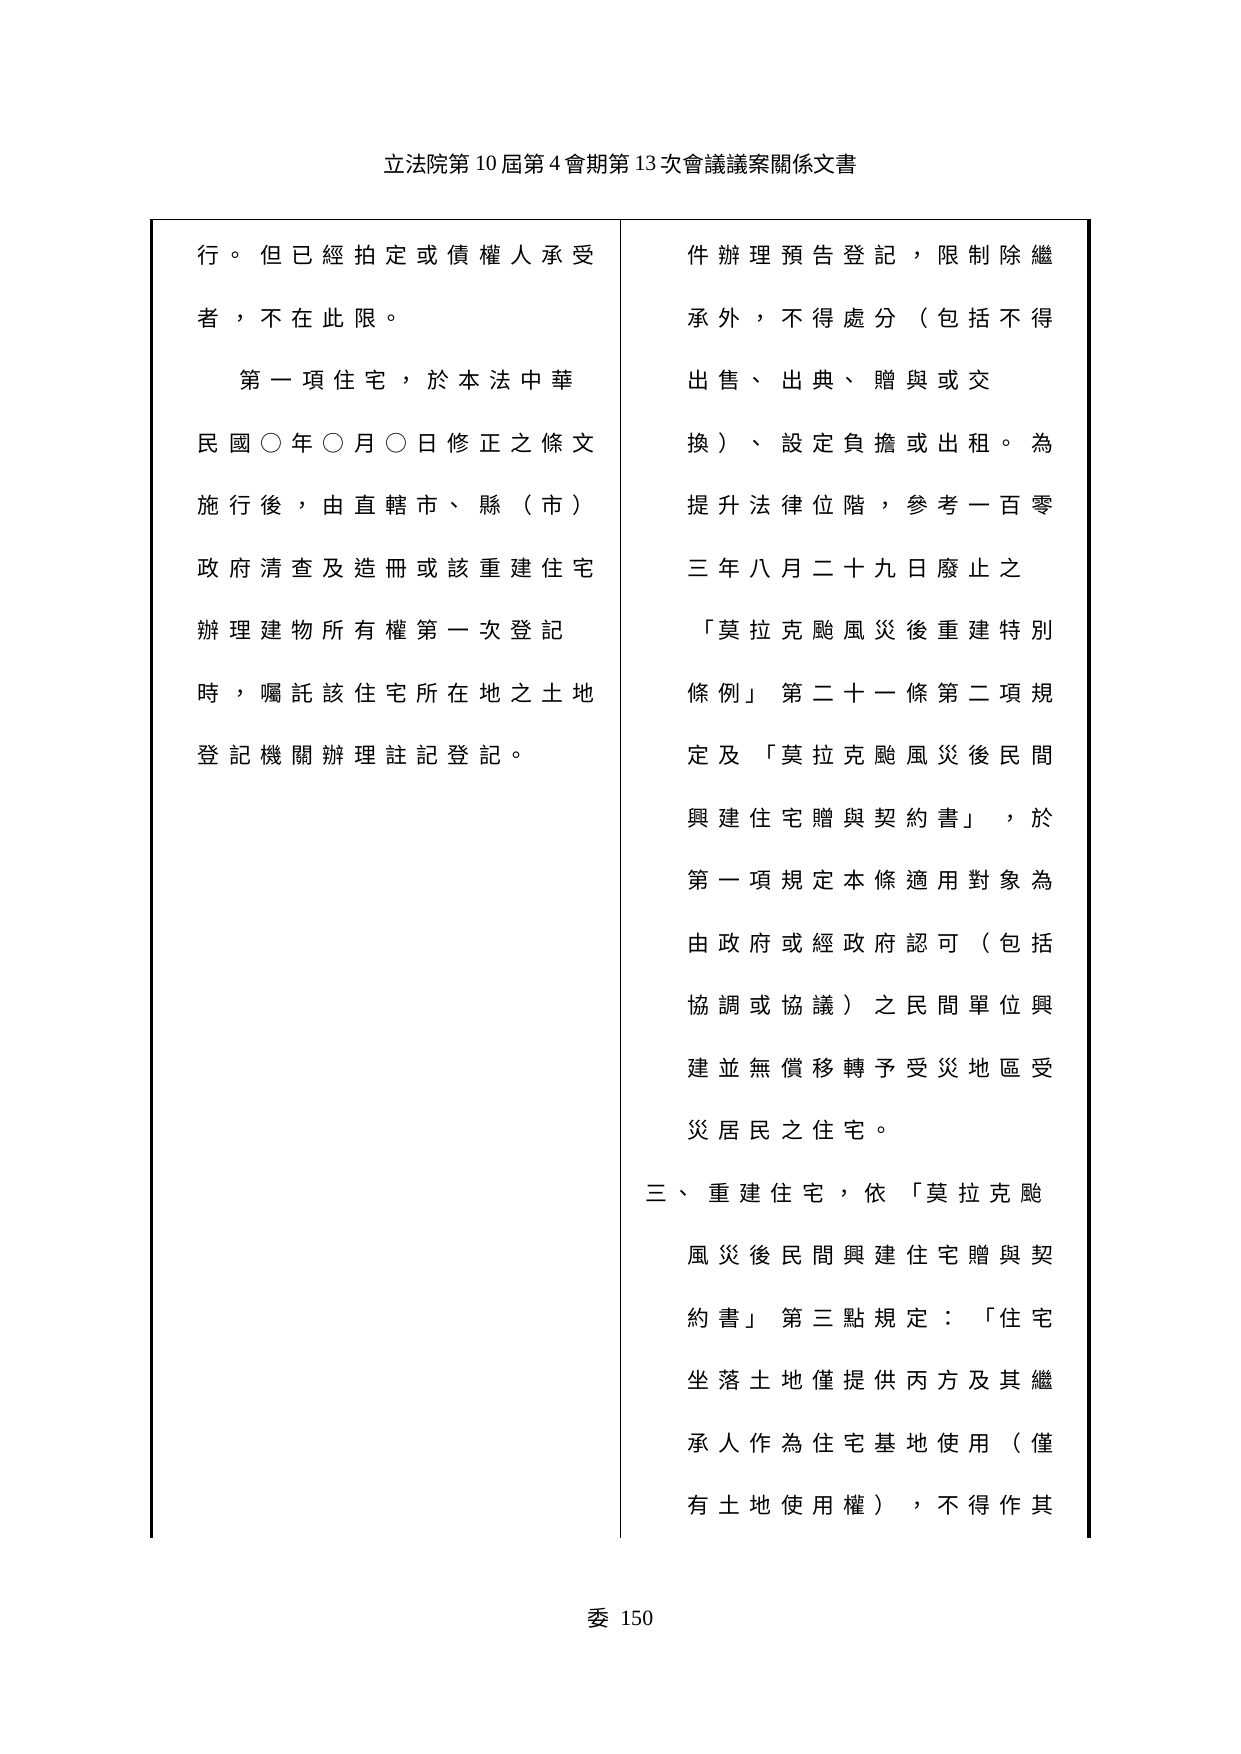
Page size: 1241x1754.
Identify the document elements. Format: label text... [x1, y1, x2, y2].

table_cell 件辦理預告登記，限制除繼承外，不得處分（包括不得出售、出典、贈與或交換）、設定負擔或出租。為提升法律位階，參考一百零三年八月二十九日廢止之「莫拉克颱風災後重建特別條例」第二十一條第二項規定及「莫拉克颱風災後民間興建住宅贈與契約書」，於第一項規定本條適用對象為由政府或經政府認可（包括協調或協議）之民間單位興建並無償移轉予受災地區受災居民之住宅。 三、重建住宅，依「莫拉克颱風災後民間興建住宅贈與契約書」第三點規定：「住宅坐落土地僅提供丙方及其繼承人作為住宅基地使用（僅有土地使用權），不得作其 [621, 220, 1087, 1538]
table_cell 行。但已經拍定或債權人承受者，不在此限。 第一項住宅，於本法中華民國○年○月○日修正之條文施行後，由直轄市、縣（市）政府清查及造冊或該重建住宅辦理建物所有權第一次登記時，囑託該住宅所在地之土地登記機關辦理註記登記。 [153, 220, 620, 1538]
